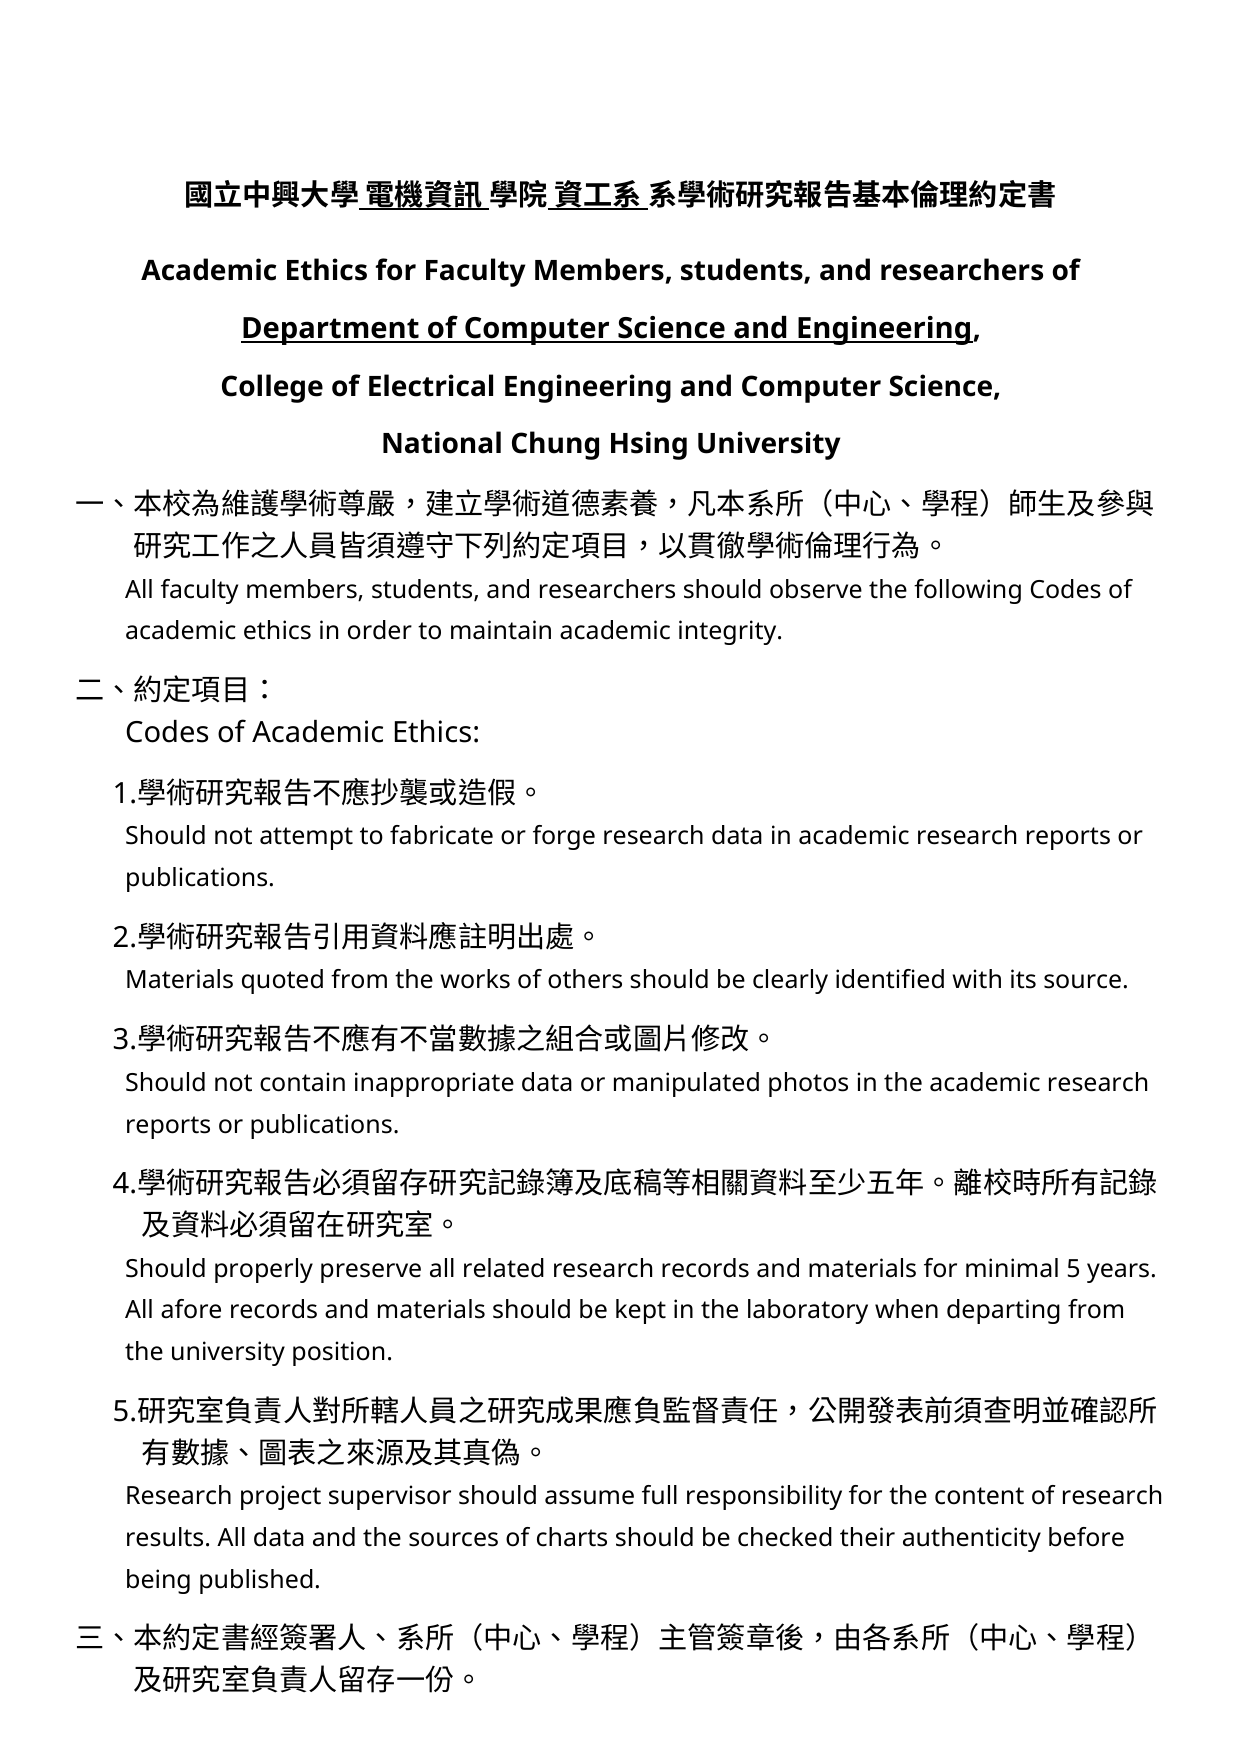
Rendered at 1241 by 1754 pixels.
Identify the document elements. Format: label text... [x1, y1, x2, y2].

text 2.學術研究報告引用資料應註明出處。 [112, 914, 1165, 956]
text 二、約定項目： [75, 667, 1165, 709]
text Academic Ethics for Faculty Members, students, and researchers of [56, 250, 1165, 288]
text Should not attempt to fabricate or forge research data in academic research reports or publications. [125, 811, 1165, 895]
text Department of Computer Science and Engineering, [56, 307, 1165, 347]
text 4.學術研究報告必須留存研究記錄簿及底稿等相關資料至少五年。離校時所有記錄及資料必須留在研究室。 [112, 1161, 1165, 1244]
text 三、本約定書經簽署人、系所（中心、學程）主管簽章後，由各系所（中心、學程）及研究室負責人留存一份。 [75, 1616, 1165, 1699]
text National Chung Hsing University [56, 424, 1165, 462]
text 國立中興大學 電機資訊 學院 資工系 系學術研究報告基本倫理約定書 [75, 154, 1165, 231]
text Should properly preserve all related research records and materials for minimal 5 years. All afore records and materials should be kept in the laboratory when departing from the university position. [125, 1244, 1165, 1369]
text Research project supervisor should assume full responsibility for the content of research results. All data and the sources of charts should be checked their authenticity before being published. [125, 1471, 1165, 1596]
text Codes of Academic Ethics: [125, 709, 1165, 751]
text 3.學術研究報告不應有不當數據之組合或圖片修改。 [112, 1016, 1165, 1058]
text 一、本校為維護學術尊嚴，建立學術道德素養，凡本系所（中心、學程）師生及參與研究工作之人員皆須遵守下列約定項目，以貫徹學術倫理行為。 [75, 481, 1165, 565]
text Materials quoted from the works of others should be clearly identified with its source. [125, 956, 1165, 997]
text College of Electrical Engineering and Computer Science, [56, 366, 1165, 405]
text 1.學術研究報告不應抄襲或造假。 [112, 770, 1165, 811]
text All faculty members, students, and researchers should observe the following Codes of academic ethics in order to maintain academic integrity. [125, 565, 1165, 648]
text Should not contain inappropriate data or manipulated photos in the academic research reports or publications. [125, 1058, 1165, 1141]
text 5.研究室負責人對所轄人員之研究成果應負監督責任，公開發表前須查明並確認所有數據、圖表之來源及其真偽。 [112, 1388, 1165, 1471]
